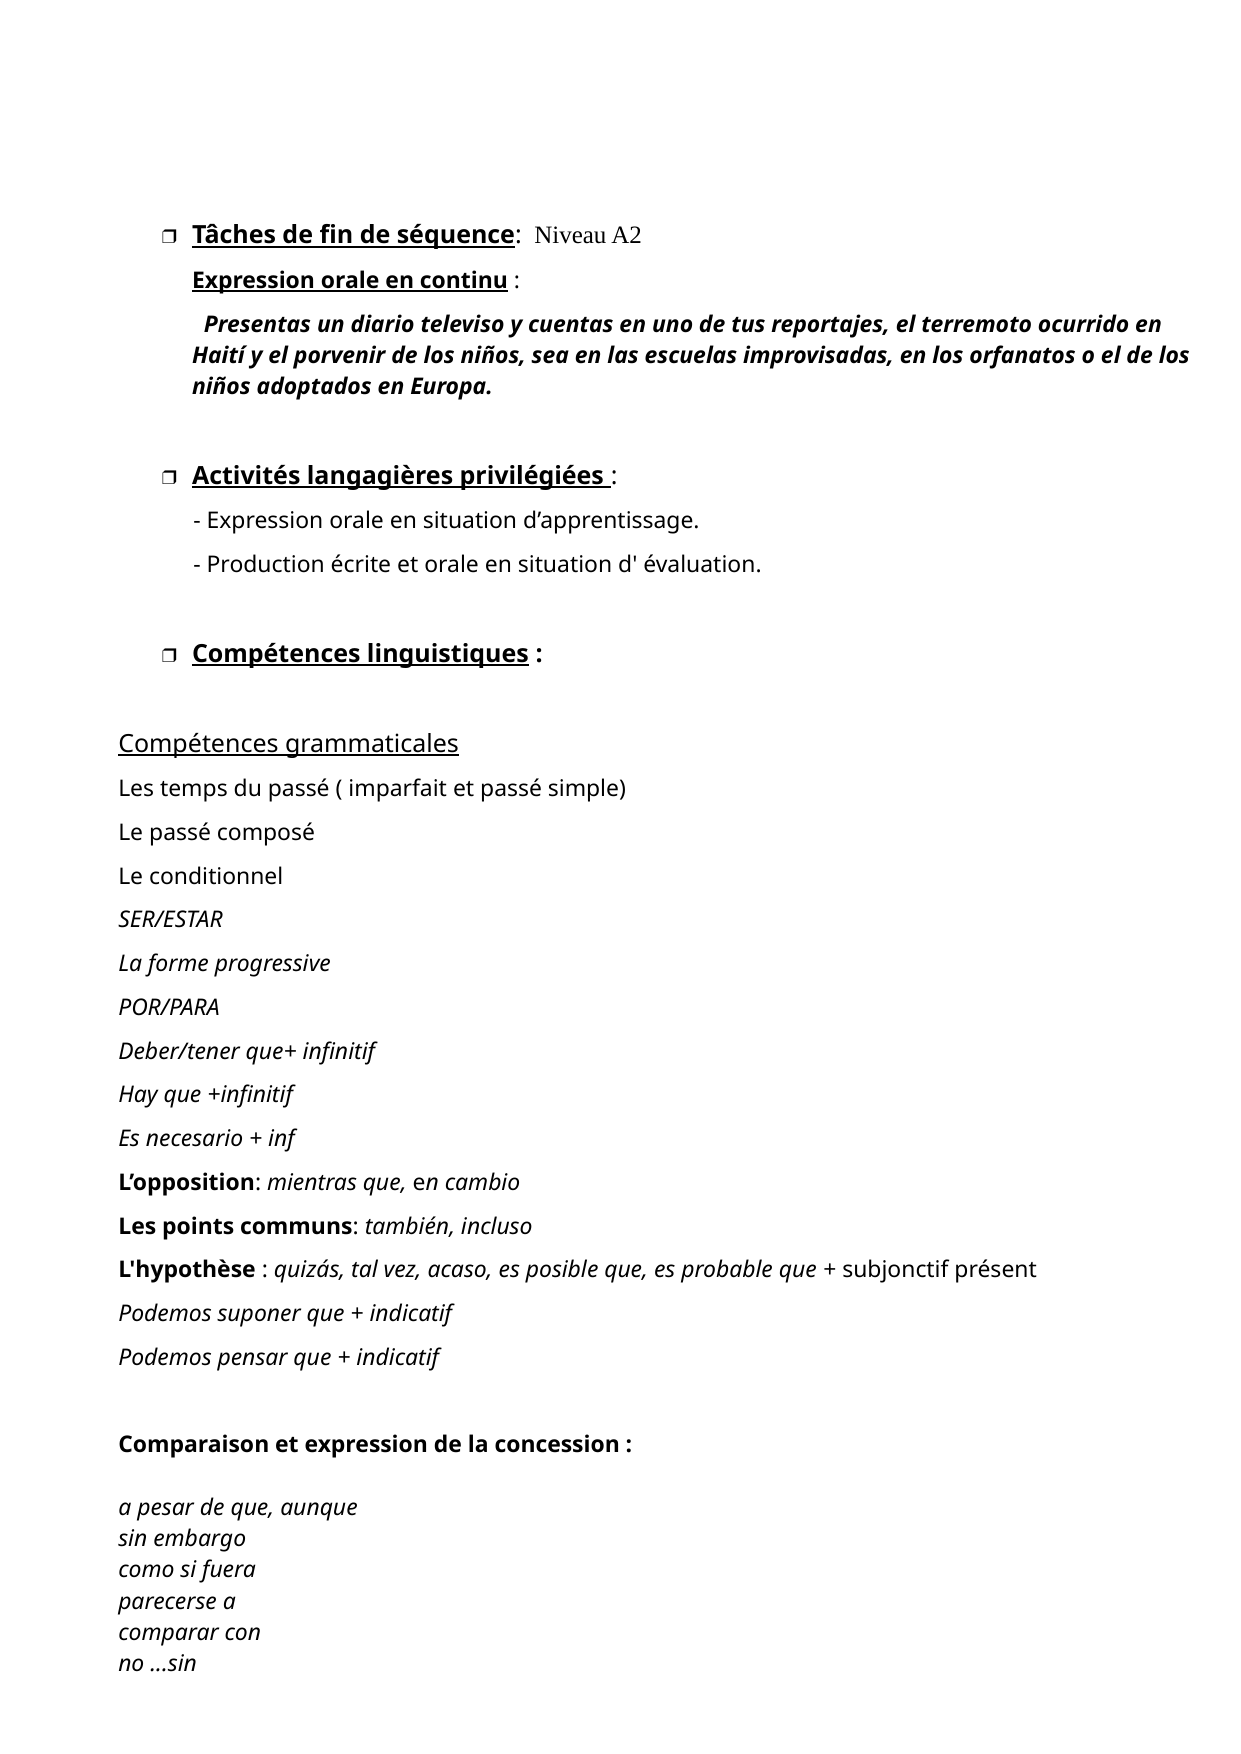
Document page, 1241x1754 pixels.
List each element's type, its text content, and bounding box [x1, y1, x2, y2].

text Es necesario + inf [118, 1122, 1202, 1153]
text - Expression orale en situation d’apprentissage. [193, 504, 1202, 535]
text Les points communs: también, incluso [118, 1210, 1202, 1241]
text Le passé composé [118, 816, 1202, 847]
text L'hypothèse : quizás, tal vez, acaso, es posible que, es probable que + subjonctif présent [118, 1253, 1202, 1285]
text POR/PARA [118, 991, 1202, 1022]
list Tâches de fin de séquence: Niveau A2 [162, 217, 1202, 251]
list a pesar de que, aunque [118, 1491, 1202, 1522]
text L’opposition: mientras que, en cambio [118, 1166, 1202, 1197]
text Compétences grammaticales [118, 726, 1202, 760]
text Comparaison et expression de la concession : [118, 1428, 1202, 1460]
list Compétences linguistiques : [162, 635, 1202, 669]
list Presentas un diario televiso y cuentas en uno de tus reportajes, el terremoto ocurrido en Haití y el porvenir de los niños, sea en las escuelas improvisadas, en los orfanatos o el de los niños adoptados en Europa. [162, 307, 1202, 401]
list Activités langagières privilégiées : [162, 457, 1202, 492]
text SER/ESTAR [118, 903, 1202, 935]
list como si fuera [118, 1553, 1202, 1585]
text La forme progressive [118, 947, 1202, 978]
text Deber/tener que+ infinitif [118, 1035, 1202, 1066]
text Podemos pensar que + indicatif [118, 1341, 1202, 1372]
list parecerse a [118, 1585, 1202, 1616]
list - Production écrite et orale en situation d' évaluation. [193, 548, 1202, 579]
text Hay que +infinitif [118, 1078, 1202, 1110]
text Les temps du passé ( imparfait et passé simple) [118, 772, 1202, 803]
list comparar con [118, 1616, 1202, 1647]
text Le conditionnel [118, 860, 1202, 891]
text Podemos suponer que + indicatif [118, 1297, 1202, 1328]
list no ...sin [118, 1647, 1202, 1678]
list Expression orale en continu : [162, 264, 1202, 295]
list sin embargo [118, 1522, 1202, 1553]
